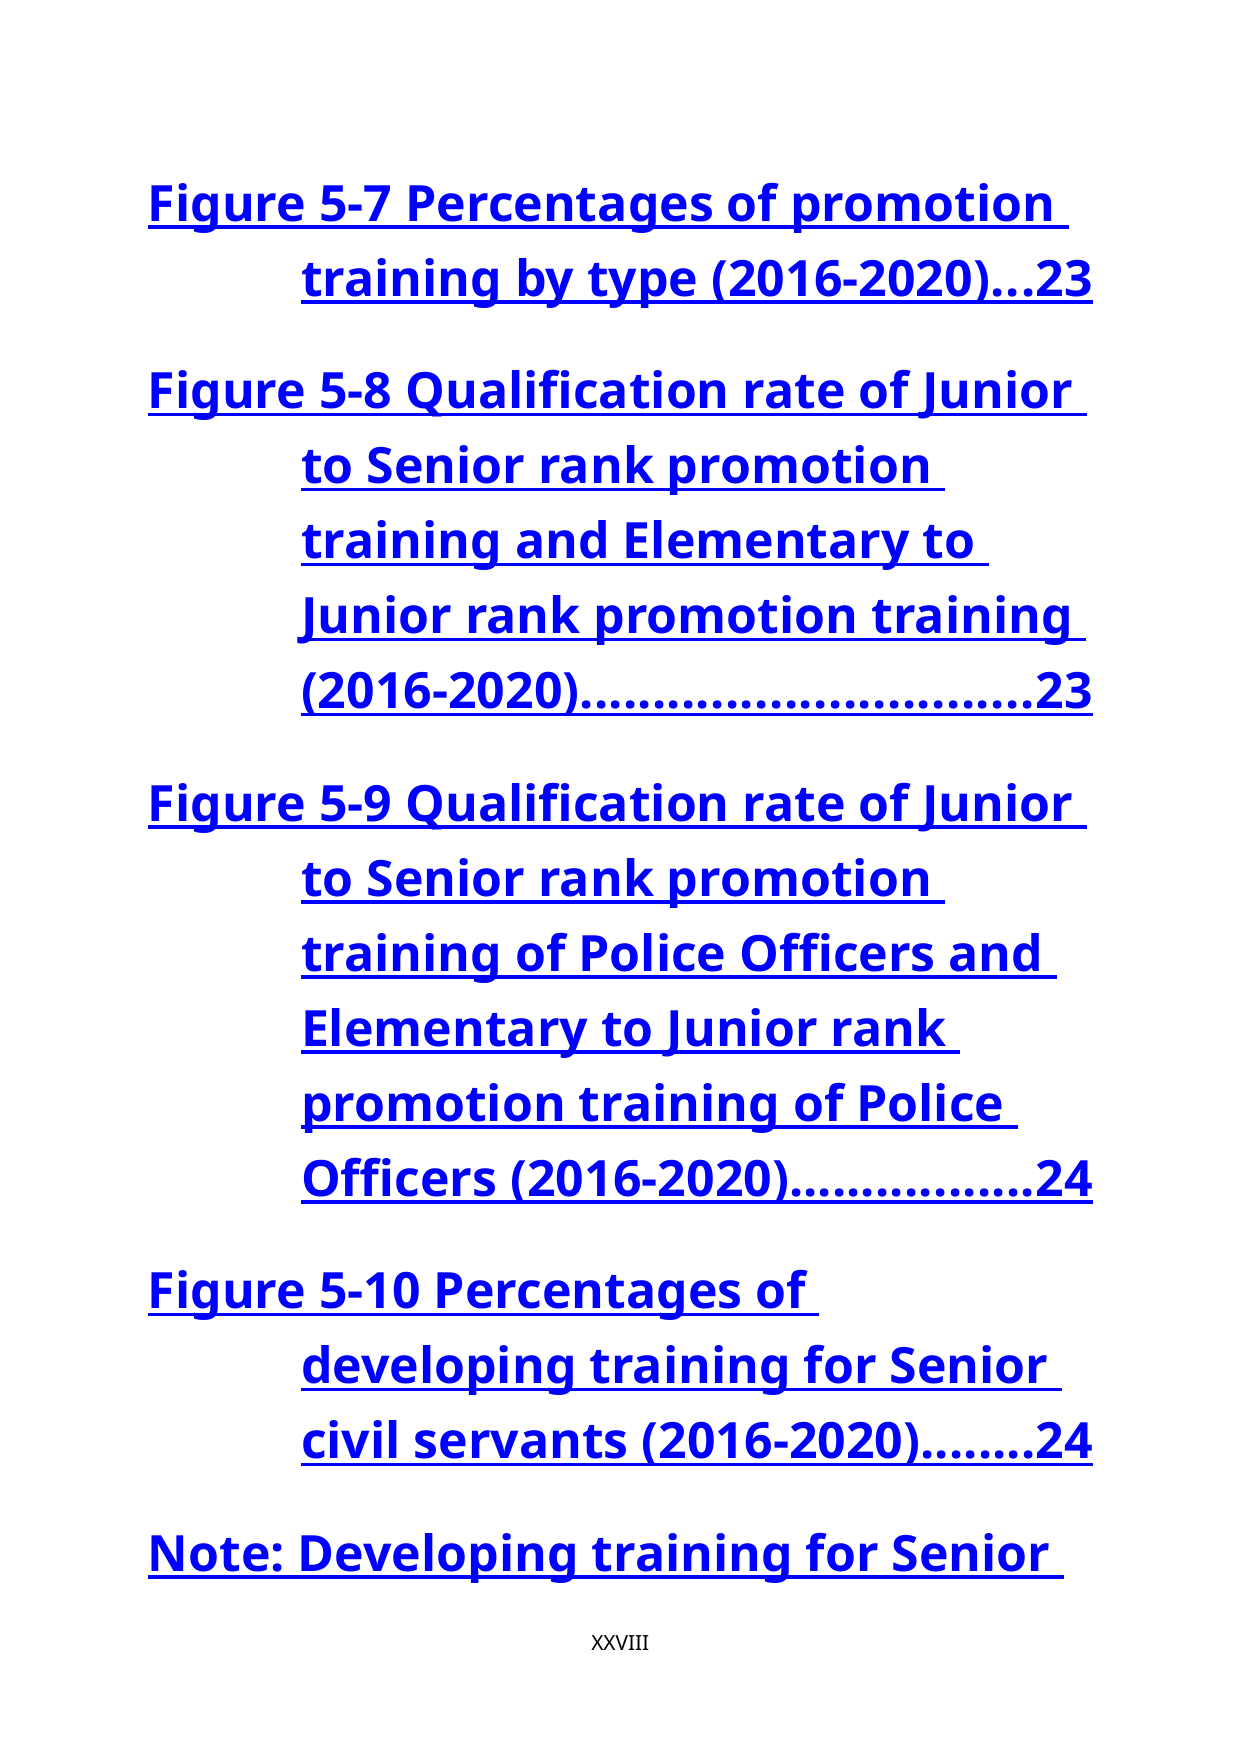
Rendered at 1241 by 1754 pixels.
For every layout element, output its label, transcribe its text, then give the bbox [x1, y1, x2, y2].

text Figure 5-10 Percentages of developing training for Senior civil servants (2016-2020) 24 [148, 1252, 1092, 1477]
text Figure 5-8 Qualification rate of Junior to Senior rank promotion training and Elementary to Junior rank promotion training (2016-2020) 23 [148, 352, 1092, 727]
text Note: Developing training for Senior civil servants was suspended in 2020 due to COVID-19. 25 [148, 1514, 1092, 1589]
text Figure 5-7 Percentages of promotion training by type (2016-2020) 23 [148, 164, 1092, 314]
text Figure 5-9 Qualification rate of Junior to Senior rank promotion training of Police Officers and Elementary to Junior rank promotion training of Police Officers (2016-2020) 24 [148, 764, 1092, 1214]
